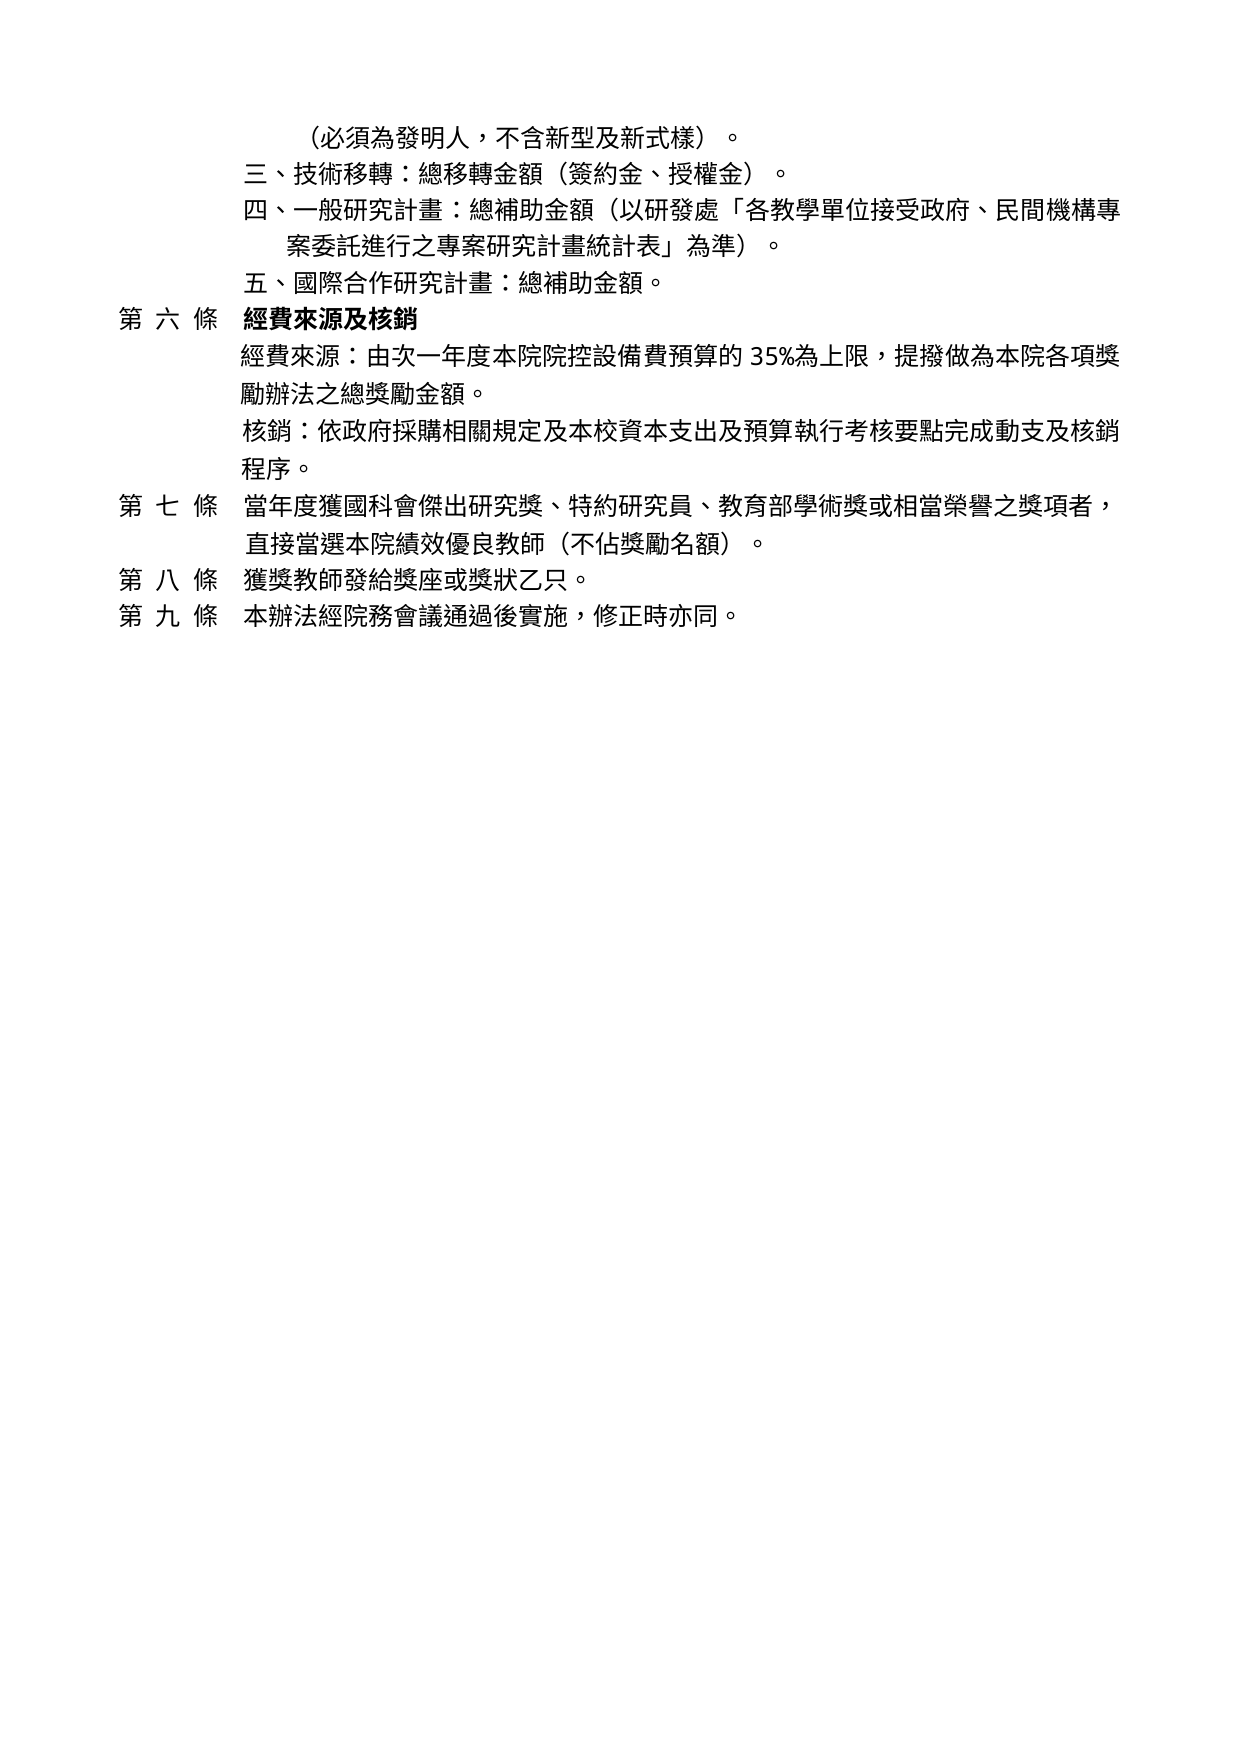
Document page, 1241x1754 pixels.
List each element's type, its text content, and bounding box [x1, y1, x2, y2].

text 第 六 條 經費來源及核銷 [118, 299, 1122, 336]
text 經費來源：由次一年度本院院控設備費預算的35%為上限，提撥做為本院各項獎勵辦法之總獎勵金額。 [240, 336, 1122, 411]
text 三、技術移轉：總移轉金額（簽約金、授權金）。 [243, 154, 1122, 191]
text 五、國際合作研究計畫：總補助金額。 [243, 263, 1122, 299]
text 第 七 條 當年度獲國科會傑出研究獎、特約研究員、教育部學術獎或相當榮譽之獎項者，直接當選本院績效優良教師（不佔獎勵名額）。 [118, 486, 1122, 561]
text （必須為發明人，不含新型及新式樣）。 [243, 118, 1122, 154]
text 第 八 條 獲獎教師發給獎座或獎狀乙只。 [118, 561, 1122, 597]
text 核銷：依政府採購相關規定及本校資本支出及預算執行考核要點完成動支及核銷程序。 [242, 411, 1122, 486]
text 四、一般研究計畫：總補助金額（以研發處「各教學單位接受政府、民間機構專案委託進行之專案研究計畫統計表」為準）。 [243, 191, 1122, 263]
text 第 九 條 本辦法經院務會議通過後實施，修正時亦同。 [118, 597, 1122, 633]
